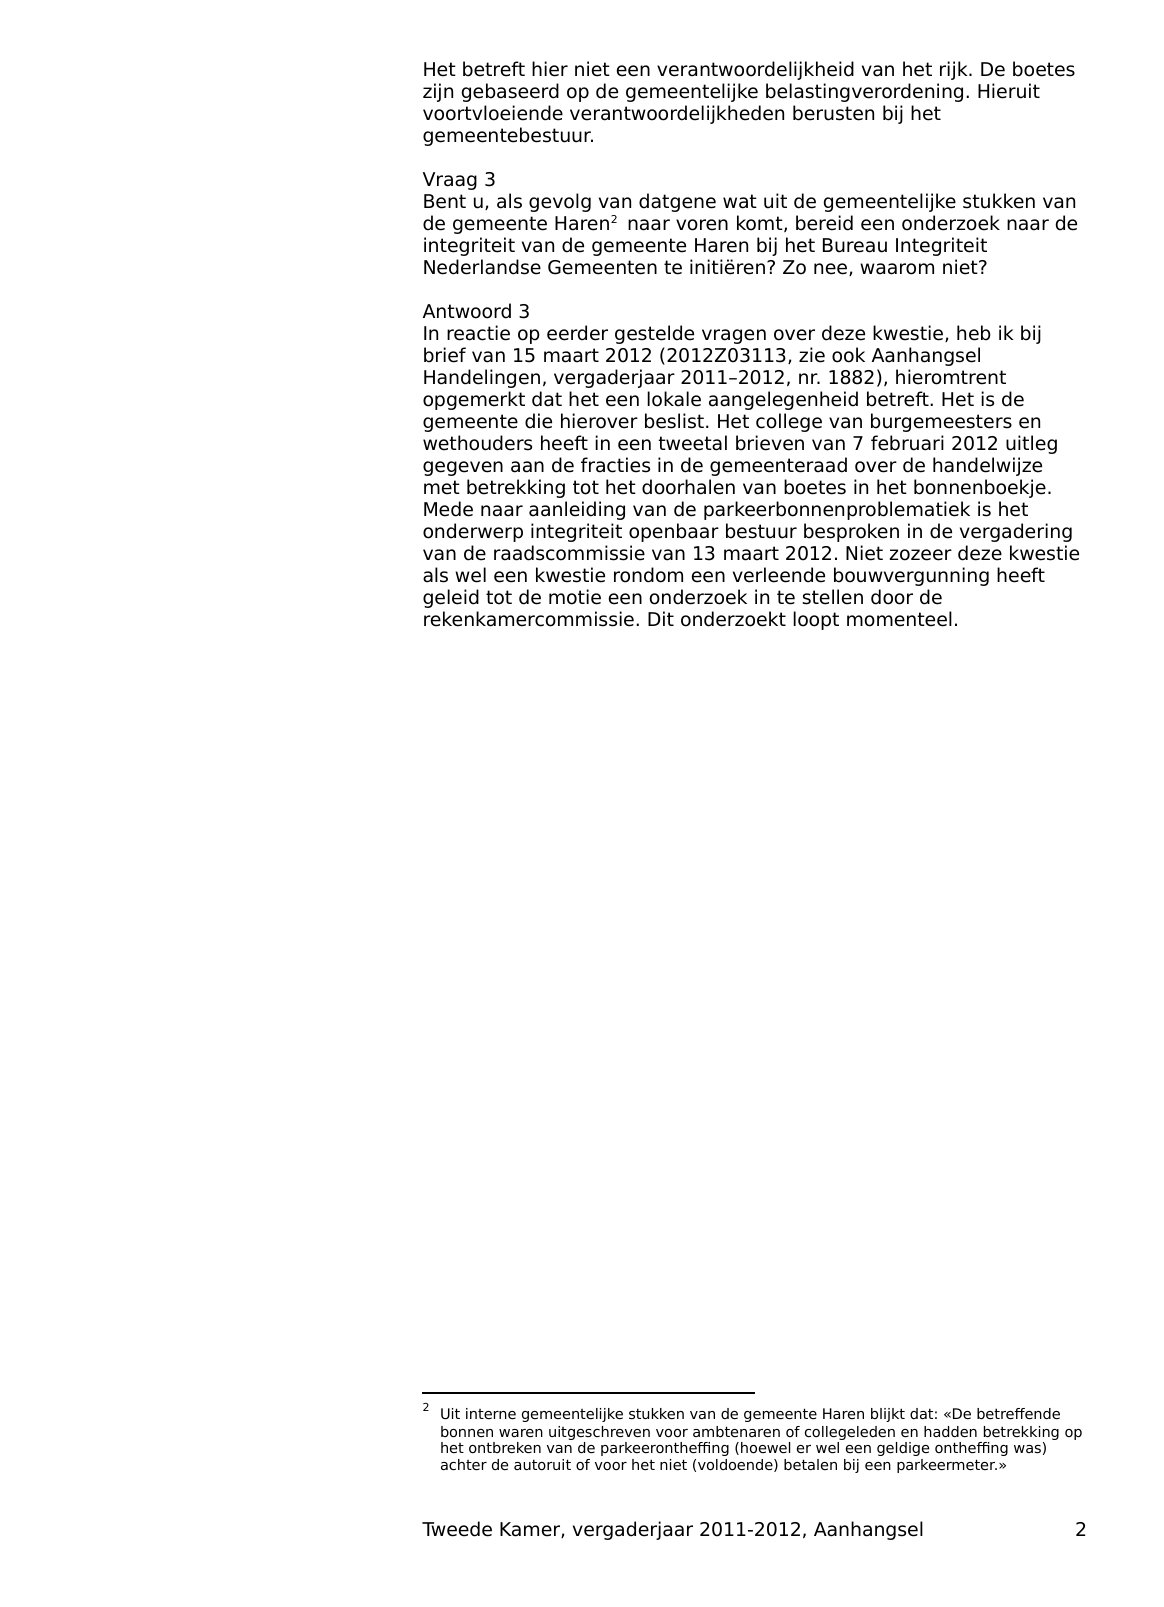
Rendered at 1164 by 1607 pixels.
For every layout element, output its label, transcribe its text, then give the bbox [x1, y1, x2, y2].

text Bent u, als gevolg van datgene wat uit de gemeentelijke stukken van de gemeente Haren naar voren komt, bereid een onderzoek naar de integriteit van de gemeente Haren bij het Bureau Integriteit Nederlandse Gemeenten te initiëren? Zo nee, waarom niet? [422, 191, 1087, 279]
text In reactie op eerder gestelde vragen over deze kwestie, heb ik bij brief van 15 maart 2012 (2012Z03113, zie ook Aanhangsel Handelingen, vergaderjaar 2011–2012, nr. 1882), hieromtrent opgemerkt dat het een lokale aangelegenheid betreft. Het is de gemeente die hierover beslist. Het college van burgemeesters en wethouders heeft in een tweetal brieven van 7 februari 2012 uitleg gegeven aan de fracties in de gemeenteraad over de handelwijze met betrekking tot het doorhalen van boetes in het bonnenboekje. [422, 323, 1087, 499]
text Mede naar aanleiding van de parkeerbonnenproblematiek is het onderwerp integriteit openbaar bestuur besproken in de vergadering van de raadscommissie van 13 maart 2012. Niet zozeer deze kwestie als wel een kwestie rondom een verleende bouwvergunning heeft geleid tot de motie een onderzoek in te stellen door de rekenkamercommissie. Dit onderzoekt loopt momenteel. [422, 499, 1087, 631]
text Antwoord 3 [422, 301, 1087, 323]
text Het betreft hier niet een verantwoordelijkheid van het rijk. De boetes zijn gebaseerd op de gemeentelijke belastingverordening. Hieruit voortvloeiende verantwoordelijkheden berusten bij het gemeentebestuur. [422, 59, 1087, 147]
text Uit interne gemeentelijke stukken van de gemeente Haren blijkt dat: «De betreffende bonnen waren uitgeschreven voor ambtenaren of collegeleden en hadden betrekking op het ontbreken van de parkeerontheffing (hoewel er wel een geldige ontheffing was) achter de autoruit of voor het niet (voldoende) betalen bij een parkeermeter.» [422, 1402, 1087, 1474]
text Vraag 3 [422, 169, 1087, 191]
